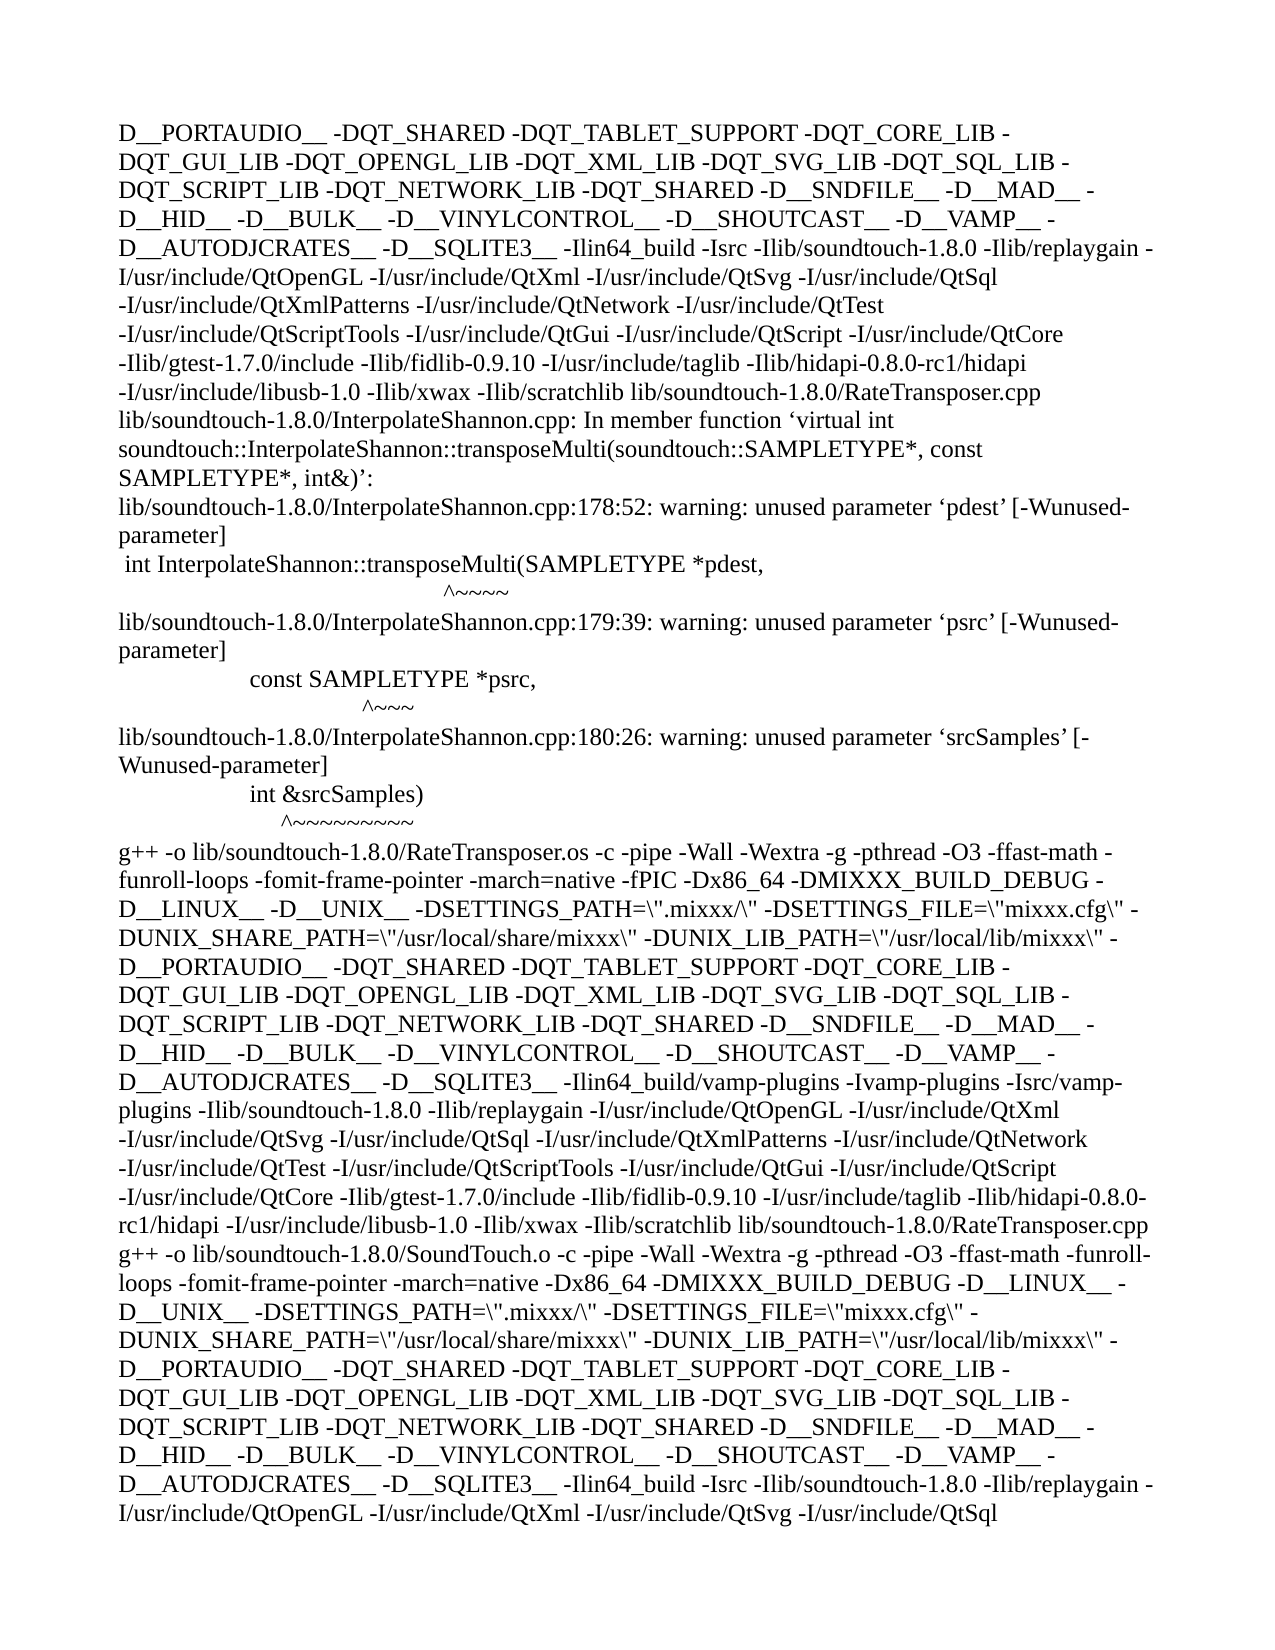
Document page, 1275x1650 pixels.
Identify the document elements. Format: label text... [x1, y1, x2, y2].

text lib/soundtouch-1.8.0/InterpolateShannon.cpp:178:52: warning: unused parameter ‘pdest’ [-Wunused-parameter] [118, 492, 1157, 549]
text g++ -o lib/soundtouch-1.8.0/SoundTouch.o -c -pipe -Wall -Wextra -g -pthread -O3 -ffast-math -funroll-loops -fomit-frame-pointer -march=native -Dx86_64 -DMIXXX_BUILD_DEBUG -D__LINUX__ -D__UNIX__ -DSETTINGS_PATH=\".mixxx/\" -DSETTINGS_FILE=\"mixxx.cfg\" -DUNIX_SHARE_PATH=\"/usr/local/share/mixxx\" -DUNIX_LIB_PATH=\"/usr/local/lib/mixxx\" -D__PORTAUDIO__ -DQT_SHARED -DQT_TABLET_SUPPORT -DQT_CORE_LIB -DQT_GUI_LIB -DQT_OPENGL_LIB -DQT_XML_LIB -DQT_SVG_LIB -DQT_SQL_LIB -DQT_SCRIPT_LIB -DQT_NETWORK_LIB -DQT_SHARED -D__SNDFILE__ -D__MAD__ -D__HID__ -D__BULK__ -D__VINYLCONTROL__ -D__SHOUTCAST__ -D__VAMP__ -D__AUTODJCRATES__ -D__SQLITE3__ -Ilin64_build -Isrc -Ilib/soundtouch-1.8.0 -Ilib/replaygain -I/usr/include/QtOpenGL -I/usr/include/QtXml -I/usr/include/QtSvg -I/usr/include/QtSql [118, 1239, 1157, 1527]
text const SAMPLETYPE *psrc, [118, 664, 1157, 693]
text lib/soundtouch-1.8.0/InterpolateShannon.cpp: In member function ‘virtual int soundtouch::InterpolateShannon::transposeMulti(soundtouch::SAMPLETYPE*, const SAMPLETYPE*, int&)’: [118, 406, 1157, 492]
text -D__PORTAUDIO__ -DQT_SHARED -DQT_TABLET_SUPPORT -DQT_CORE_LIB -DQT_GUI_LIB -DQT_OPENGL_LIB -DQT_XML_LIB -DQT_SVG_LIB -DQT_SQL_LIB -DQT_SCRIPT_LIB -DQT_NETWORK_LIB -DQT_SHARED -D__SNDFILE__ -D__MAD__ -D__HID__ -D__BULK__ -D__VINYLCONTROL__ -D__SHOUTCAST__ -D__VAMP__ -D__AUTODJCRATES__ -D__SQLITE3__ -Ilin64_build -Isrc -Ilib/soundtouch-1.8.0 -Ilib/replaygain -I/usr/include/QtOpenGL -I/usr/include/QtXml -I/usr/include/QtSvg -I/usr/include/QtSql -I/usr/include/QtXmlPatterns -I/usr/include/QtNetwork -I/usr/include/QtTest -I/usr/include/QtScriptTools -I/usr/include/QtGui -I/usr/include/QtScript -I/usr/include/QtCore -Ilib/gtest-1.7.0/include -Ilib/fidlib-0.9.10 -I/usr/include/taglib -Ilib/hidapi-0.8.0-rc1/hidapi -I/usr/include/libusb-1.0 -Ilib/xwax -Ilib/scratchlib lib/soundtouch-1.8.0/RateTransposer.cpp [118, 118, 1157, 406]
text g++ -o lib/soundtouch-1.8.0/RateTransposer.os -c -pipe -Wall -Wextra -g -pthread -O3 -ffast-math -funroll-loops -fomit-frame-pointer -march=native -fPIC -Dx86_64 -DMIXXX_BUILD_DEBUG -D__LINUX__ -D__UNIX__ -DSETTINGS_PATH=\".mixxx/\" -DSETTINGS_FILE=\"mixxx.cfg\" -DUNIX_SHARE_PATH=\"/usr/local/share/mixxx\" -DUNIX_LIB_PATH=\"/usr/local/lib/mixxx\" -D__PORTAUDIO__ -DQT_SHARED -DQT_TABLET_SUPPORT -DQT_CORE_LIB -DQT_GUI_LIB -DQT_OPENGL_LIB -DQT_XML_LIB -DQT_SVG_LIB -DQT_SQL_LIB -DQT_SCRIPT_LIB -DQT_NETWORK_LIB -DQT_SHARED -D__SNDFILE__ -D__MAD__ -D__HID__ -D__BULK__ -D__VINYLCONTROL__ -D__SHOUTCAST__ -D__VAMP__ -D__AUTODJCRATES__ -D__SQLITE3__ -Ilin64_build/vamp-plugins -Ivamp-plugins -Isrc/vamp-plugins -Ilib/soundtouch-1.8.0 -Ilib/replaygain -I/usr/include/QtOpenGL -I/usr/include/QtXml -I/usr/include/QtSvg -I/usr/include/QtSql -I/usr/include/QtXmlPatterns -I/usr/include/QtNetwork -I/usr/include/QtTest -I/usr/include/QtScriptTools -I/usr/include/QtGui -I/usr/include/QtScript -I/usr/include/QtCore -Ilib/gtest-1.7.0/include -Ilib/fidlib-0.9.10 -I/usr/include/taglib -Ilib/hidapi-0.8.0-rc1/hidapi -I/usr/include/libusb-1.0 -Ilib/xwax -Ilib/scratchlib lib/soundtouch-1.8.0/RateTransposer.cpp [118, 837, 1157, 1239]
text ^~~~ [118, 693, 1157, 722]
text ^~~~~~~~~~ [118, 808, 1157, 837]
text int &srcSamples) [118, 779, 1157, 808]
text ^~~~~ [118, 578, 1157, 607]
text lib/soundtouch-1.8.0/InterpolateShannon.cpp:180:26: warning: unused parameter ‘srcSamples’ [-Wunused-parameter] [118, 722, 1157, 779]
text int InterpolateShannon::transposeMulti(SAMPLETYPE *pdest, [118, 549, 1157, 578]
text lib/soundtouch-1.8.0/InterpolateShannon.cpp:179:39: warning: unused parameter ‘psrc’ [-Wunused-parameter] [118, 607, 1157, 664]
